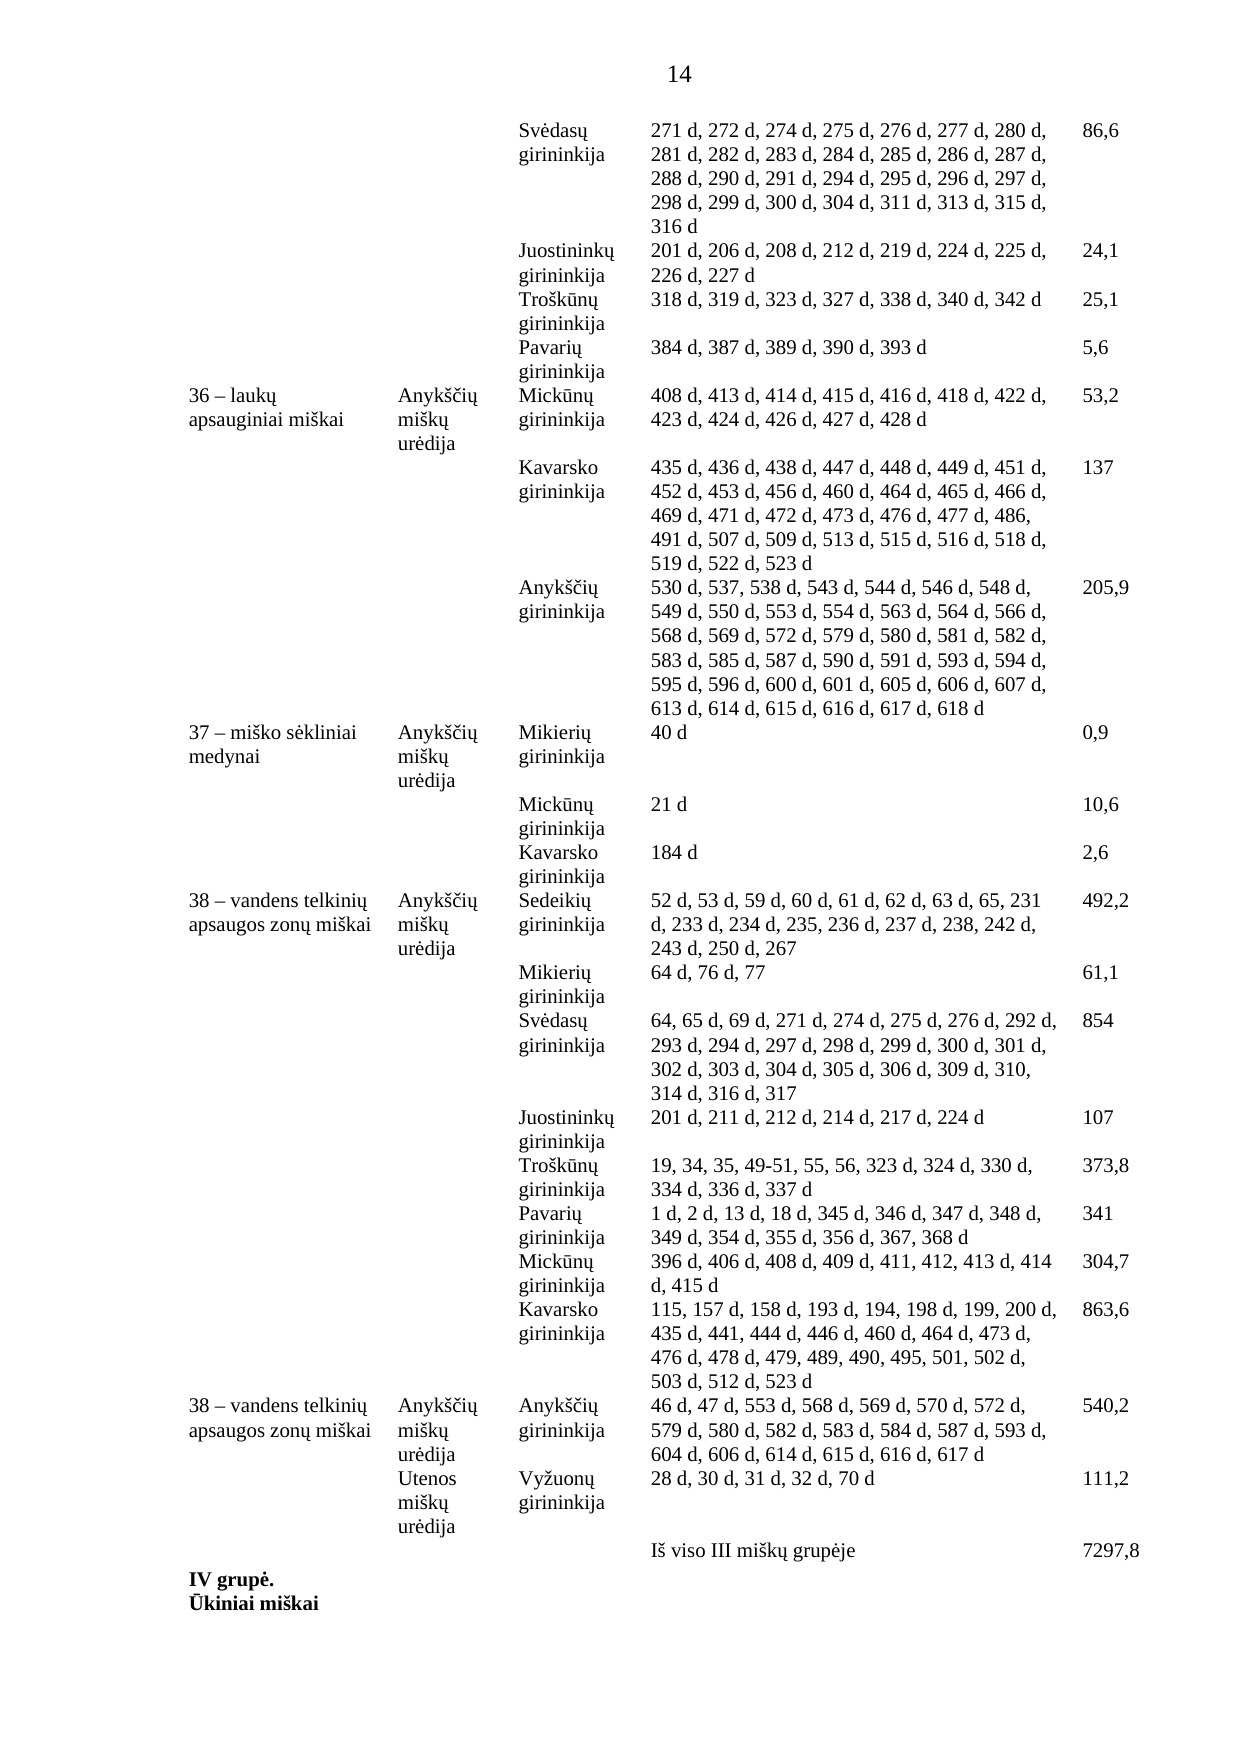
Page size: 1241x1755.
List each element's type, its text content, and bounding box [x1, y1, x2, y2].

table_cell 115, 157 d, 158 d, 193 d, 194, 198 d, 199, 200 d, 435 d, 441, 444 d, 446 d, 460 d, 464 d, 473 d, 476 d, 478 d, 479, 489, 490, 495, 501, 502 d, 503 d, 512 d, 523 d [639, 1297, 1071, 1393]
table_cell 184 d [639, 840, 1071, 888]
table_cell [177, 118, 386, 238]
table_cell 40 d [639, 720, 1071, 792]
table_cell 205,9 [1071, 575, 1181, 720]
table_cell Utenos miškų urėdija [386, 1466, 507, 1538]
table_cell 540,2 [1071, 1394, 1181, 1466]
table_cell Ūkiniai miškai [177, 1591, 1181, 1615]
table_cell [177, 1466, 386, 1538]
table_cell Anykščių miškų urėdija [386, 383, 507, 455]
table_cell Mickūnų girininkija [507, 792, 639, 840]
table_cell Kavarsko girininkija [507, 455, 639, 575]
table_cell 28 d, 30 d, 31 d, 32 d, 70 d [639, 1466, 1071, 1538]
table_cell [177, 840, 386, 888]
table_cell 21 d [639, 792, 1071, 840]
table_cell [177, 239, 386, 287]
table_cell 5,6 [1071, 335, 1181, 383]
table_cell Svėdasų girininkija [507, 118, 639, 238]
table_cell 318 d, 319 d, 323 d, 327 d, 338 d, 340 d, 342 d [639, 287, 1071, 335]
table_cell 64 d, 76 d, 77 [639, 960, 1071, 1008]
table_cell Svėdasų girininkija [507, 1009, 639, 1105]
table_cell 86,6 [1071, 118, 1181, 238]
table_cell IV grupė. [177, 1567, 1181, 1591]
table_cell [386, 239, 507, 287]
table_cell 37 – miško sėkliniai medynai [177, 720, 386, 792]
table_cell [177, 1009, 386, 1105]
table_cell [177, 1105, 386, 1153]
table_cell 530 d, 537, 538 d, 543 d, 544 d, 546 d, 548 d, 549 d, 550 d, 553 d, 554 d, 563 d, 564 d, 566 d, 568 d, 569 d, 572 d, 579 d, 580 d, 581 d, 582 d, 583 d, 585 d, 587 d, 590 d, 591 d, 593 d, 594 d, 595 d, 596 d, 600 d, 601 d, 605 d, 606 d, 607 d, 613 d, 614 d, 615 d, 616 d, 617 d, 618 d [639, 575, 1071, 720]
table_cell [386, 1249, 507, 1297]
table_cell Juostininkų girininkija [507, 239, 639, 287]
table_cell 52 d, 53 d, 59 d, 60 d, 61 d, 62 d, 63 d, 65, 231 d, 233 d, 234 d, 235, 236 d, 237 d, 238, 242 d, 243 d, 250 d, 267 [639, 888, 1071, 960]
table_cell 384 d, 387 d, 389 d, 390 d, 393 d [639, 335, 1071, 383]
table_cell 10,6 [1071, 792, 1181, 840]
table_cell [386, 840, 507, 888]
table_cell 304,7 [1071, 1249, 1181, 1297]
table_cell [386, 118, 507, 238]
table_cell [177, 1201, 386, 1249]
table_cell 46 d, 47 d, 553 d, 568 d, 569 d, 570 d, 572 d, 579 d, 580 d, 582 d, 583 d, 584 d, 587 d, 593 d, 604 d, 606 d, 614 d, 615 d, 616 d, 617 d [639, 1394, 1071, 1466]
table_cell 61,1 [1071, 960, 1181, 1008]
table_cell 137 [1071, 455, 1181, 575]
table_cell 38 – vandens telkinių apsaugos zonų miškai [177, 1394, 386, 1466]
table_cell Kavarsko girininkija [507, 1297, 639, 1393]
table_cell [177, 335, 386, 383]
table_cell 435 d, 436 d, 438 d, 447 d, 448 d, 449 d, 451 d, 452 d, 453 d, 456 d, 460 d, 464 d, 465 d, 466 d, 469 d, 471 d, 472 d, 473 d, 476 d, 477 d, 486, 491 d, 507 d, 509 d, 513 d, 515 d, 516 d, 518 d, 519 d, 522 d, 523 d [639, 455, 1071, 575]
table_cell Anykščių miškų urėdija [386, 888, 507, 960]
table_cell Pavarių girininkija [507, 1201, 639, 1249]
table_cell 863,6 [1071, 1297, 1181, 1393]
table_cell Kavarsko girininkija [507, 840, 639, 888]
table_cell 1 d, 2 d, 13 d, 18 d, 345 d, 346 d, 347 d, 348 d, 349 d, 354 d, 355 d, 356 d, 367, 368 d [639, 1201, 1071, 1249]
table_cell [386, 575, 507, 720]
table_cell [177, 575, 386, 720]
table_cell [386, 335, 507, 383]
table_cell 24,1 [1071, 239, 1181, 287]
table_cell [177, 960, 386, 1008]
table_cell 854 [1071, 1009, 1181, 1105]
table_cell [177, 1153, 386, 1201]
table_cell [386, 1201, 507, 1249]
table_cell 2,6 [1071, 840, 1181, 888]
table_cell [386, 1153, 507, 1201]
table_cell 201 d, 206 d, 208 d, 212 d, 219 d, 224 d, 225 d, 226 d, 227 d [639, 239, 1071, 287]
table_cell [386, 287, 507, 335]
table_cell [177, 1249, 386, 1297]
table_cell [507, 1538, 639, 1567]
table_cell Anykščių miškų urėdija [386, 720, 507, 792]
table_cell 38 – vandens telkinių apsaugos zonų miškai [177, 888, 386, 960]
table_cell [386, 1105, 507, 1153]
table_cell 107 [1071, 1105, 1181, 1153]
table_cell 36 – laukų apsauginiai miškai [177, 383, 386, 455]
table_cell [386, 1297, 507, 1393]
table_cell [177, 1538, 386, 1567]
table_cell Juostininkų girininkija [507, 1105, 639, 1153]
table_cell 341 [1071, 1201, 1181, 1249]
table_cell 492,2 [1071, 888, 1181, 960]
table_cell 201 d, 211 d, 212 d, 214 d, 217 d, 224 d [639, 1105, 1071, 1153]
table_cell [177, 287, 386, 335]
table_cell 271 d, 272 d, 274 d, 275 d, 276 d, 277 d, 280 d, 281 d, 282 d, 283 d, 284 d, 285 d, 286 d, 287 d, 288 d, 290 d, 291 d, 294 d, 295 d, 296 d, 297 d, 298 d, 299 d, 300 d, 304 d, 311 d, 313 d, 315 d, 316 d [639, 118, 1071, 238]
table_cell Anykščių miškų urėdija [386, 1394, 507, 1466]
table_cell Anykščių girininkija [507, 1394, 639, 1466]
table_cell [177, 792, 386, 840]
table_cell Troškūnų girininkija [507, 1153, 639, 1201]
table_cell [177, 455, 386, 575]
table_cell Vyžuonų girininkija [507, 1466, 639, 1538]
table_cell [386, 1009, 507, 1105]
table_cell 25,1 [1071, 287, 1181, 335]
table_cell [177, 1297, 386, 1393]
table_cell 373,8 [1071, 1153, 1181, 1201]
table_cell 408 d, 413 d, 414 d, 415 d, 416 d, 418 d, 422 d, 423 d, 424 d, 426 d, 427 d, 428 d [639, 383, 1071, 455]
table_cell 19, 34, 35, 49-51, 55, 56, 323 d, 324 d, 330 d, 334 d, 336 d, 337 d [639, 1153, 1071, 1201]
table_cell 111,2 [1071, 1466, 1181, 1538]
table_cell 64, 65 d, 69 d, 271 d, 274 d, 275 d, 276 d, 292 d, 293 d, 294 d, 297 d, 298 d, 299 d, 300 d, 301 d, 302 d, 303 d, 304 d, 305 d, 306 d, 309 d, 310, 314 d, 316 d, 317 [639, 1009, 1071, 1105]
table_cell 53,2 [1071, 383, 1181, 455]
table_cell [386, 455, 507, 575]
table_cell Mikierių girininkija [507, 960, 639, 1008]
table_cell Mickūnų girininkija [507, 383, 639, 455]
table_cell Troškūnų girininkija [507, 287, 639, 335]
table_cell Mickūnų girininkija [507, 1249, 639, 1297]
table_cell Anykščių girininkija [507, 575, 639, 720]
table_cell [386, 960, 507, 1008]
table_cell 396 d, 406 d, 408 d, 409 d, 411, 412, 413 d, 414 d, 415 d [639, 1249, 1071, 1297]
table_cell Mikierių girininkija [507, 720, 639, 792]
table_cell Pavarių girininkija [507, 335, 639, 383]
table_cell Sedeikių girininkija [507, 888, 639, 960]
table_cell Iš viso III miškų grupėje [639, 1538, 1071, 1567]
table_cell [386, 1538, 507, 1567]
table_cell 0,9 [1071, 720, 1181, 792]
table_cell 7297,8 [1071, 1538, 1181, 1567]
table_cell [386, 792, 507, 840]
